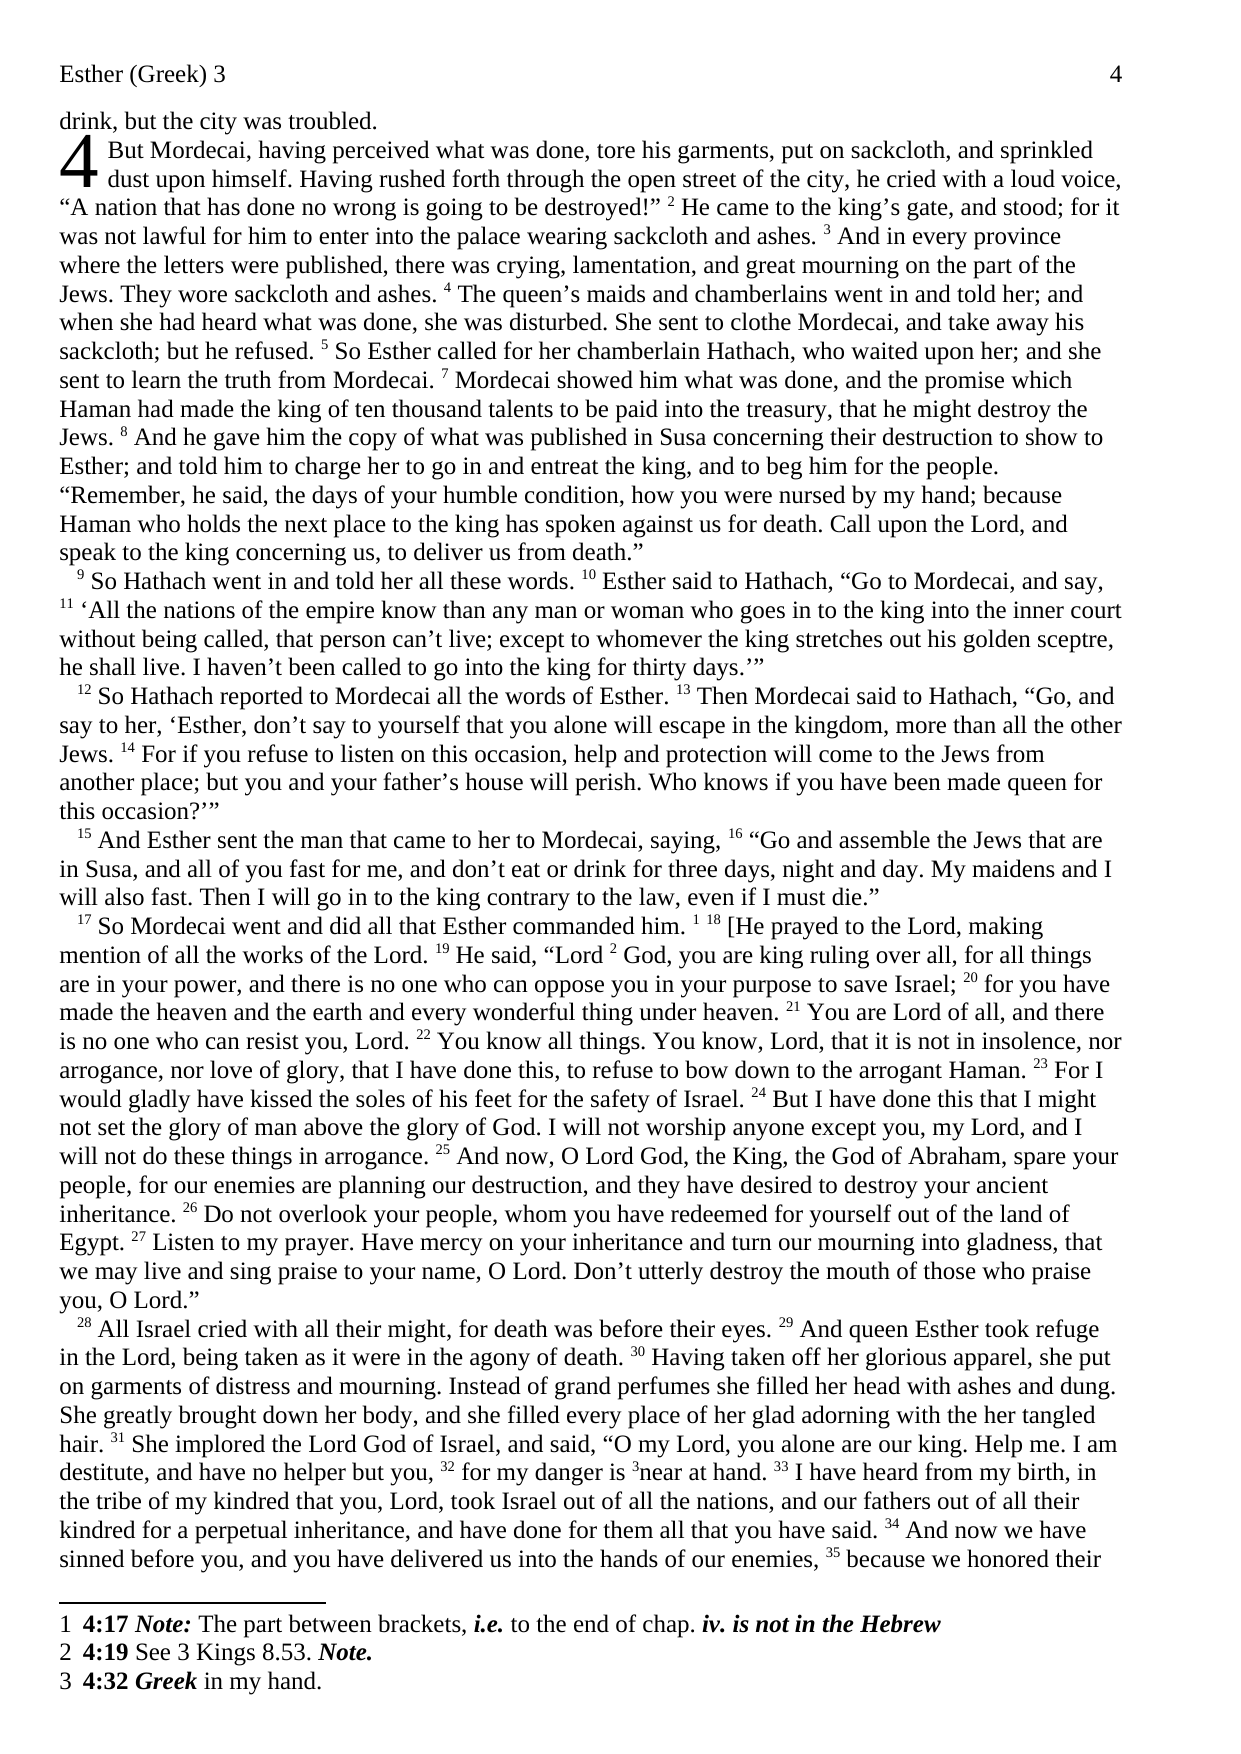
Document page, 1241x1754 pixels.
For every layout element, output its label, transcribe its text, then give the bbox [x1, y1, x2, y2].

text 4:32 Greek in my hand. [59, 1666, 1122, 1695]
text 17 So Mordecai went and did all that Esther commanded him. 18 [He prayed to the Lord, making mention of all the works of the Lord. 19 He said, “Lord God, you are king ruling over all, for all things are in your power, and there is no one who can oppose you in your purpose to save Israel; 20 for you have made the heaven and the earth and every wonderful thing under heaven. 21 You are Lord of all, and there is no one who can resist you, Lord. 22 You know all things. You know, Lord, that it is not in insolence, nor arrogance, nor love of glory, that I have done this, to refuse to bow down to the arrogant Haman. 23 For I would gladly have kissed the soles of his feet for the safety of Israel. 24 But I have done this that I might not set the glory of man above the glory of God. I will not worship anyone except you, my Lord, and I will not do these things in arrogance. 25 And now, O Lord God, the King, the God of Abraham, spare your people, for our enemies are planning our destruction, and they have desired to destroy your ancient inheritance. 26 Do not overlook your people, whom you have redeemed for yourself out of the land of Egypt. 27 Listen to my prayer. Have mercy on your inheritance and turn our mourning into gladness, that we may live and sing praise to your name, O Lord. Don’t utterly destroy the mouth of those who praise you, O Lord.” [59, 911, 1122, 1314]
text 28 All Israel cried with all their might, for death was before their eyes. 29 And queen Esther took refuge in the Lord, being taken as it were in the agony of death. 30 Having taken off her glorious apparel, she put on garments of distress and mourning. Instead of grand perfumes she filled her head with ashes and dung. She greatly brought down her body, and she filled every place of her glad adorning with the her tangled hair. 31 She implored the Lord God of Israel, and said, “O my Lord, you alone are our king. Help me. I am destitute, and have no helper but you, 32 for my danger is near at hand. 33 I have heard from my birth, in the tribe of my kindred that you, Lord, took Israel out of all the nations, and our fathers out of all their kindred for a perpetual inheritance, and have done for them all that you have said. 34 And now we have sinned before you, and you have delivered us into the hands of our enemies, 35 because we honored their [59, 1314, 1122, 1572]
text 15 And Esther sent the man that came to her to Mordecai, saying, 16 “Go and assemble the Jews that are in Susa, and all of you fast for me, and don’t eat or drink for three days, night and day. My maidens and I will also fast. Then I will go in to the king contrary to the law, even if I must die.” [59, 825, 1122, 911]
text 4:19 See 3 Kings 8.53. Note. [59, 1637, 1122, 1666]
text 12 So Hathach reported to Mordecai all the words of Esther. 13 Then Mordecai said to Hathach, “Go, and say to her, ‘Esther, don’t say to yourself that you alone will escape in the kingdom, more than all the other Jews. 14 For if you refuse to listen on this occasion, help and protection will come to the Jews from another place; but you and your father’s house will perish. Who knows if you have been made queen for this occasion?’” [59, 681, 1122, 825]
text drink, but the city was troubled. [59, 106, 1122, 135]
text 4:17 Note: The part between brackets, i.e. to the end of chap. iv. is not in the Hebrew [59, 1609, 1122, 1637]
text 9 So Hathach went in and told her all these words. 10 Esther said to Hathach, “Go to Mordecai, and say, 11 ‘All the nations of the empire know than any man or woman who goes in to the king into the inner court without being called, that person can’t live; except to whomever the king stretches out his golden sceptre, he shall live. I haven’t been called to go into the king for thirty days.’” [59, 566, 1122, 681]
text 4But Mordecai, having perceived what was done, tore his garments, put on sackcloth, and sprinkled dust upon himself. Having rushed forth through the open street of the city, he cried with a loud voice, “A nation that has done no wrong is going to be destroyed!” 2 He came to the king’s gate, and stood; for it was not lawful for him to enter into the palace wearing sackcloth and ashes. 3 And in every province where the letters were published, there was crying, lamentation, and great mourning on the part of the Jews. They wore sackcloth and ashes. 4 The queen’s maids and chamberlains went in and told her; and when she had heard what was done, she was disturbed. She sent to clothe Mordecai, and take away his sackcloth; but he refused. 5 So Esther called for her chamberlain Hathach, who waited upon her; and she sent to learn the truth from Mordecai. 7 Mordecai showed him what was done, and the promise which Haman had made the king of ten thousand talents to be paid into the treasury, that he might destroy the Jews. 8 And he gave him the copy of what was published in Susa concerning their destruction to show to Esther; and told him to charge her to go in and entreat the king, and to beg him for the people. “Remember, he said, the days of your humble condition, how you were nursed by my hand; because Haman who holds the next place to the king has spoken against us for death. Call upon the Lord, and speak to the king concerning us, to deliver us from death.” [59, 135, 1122, 566]
